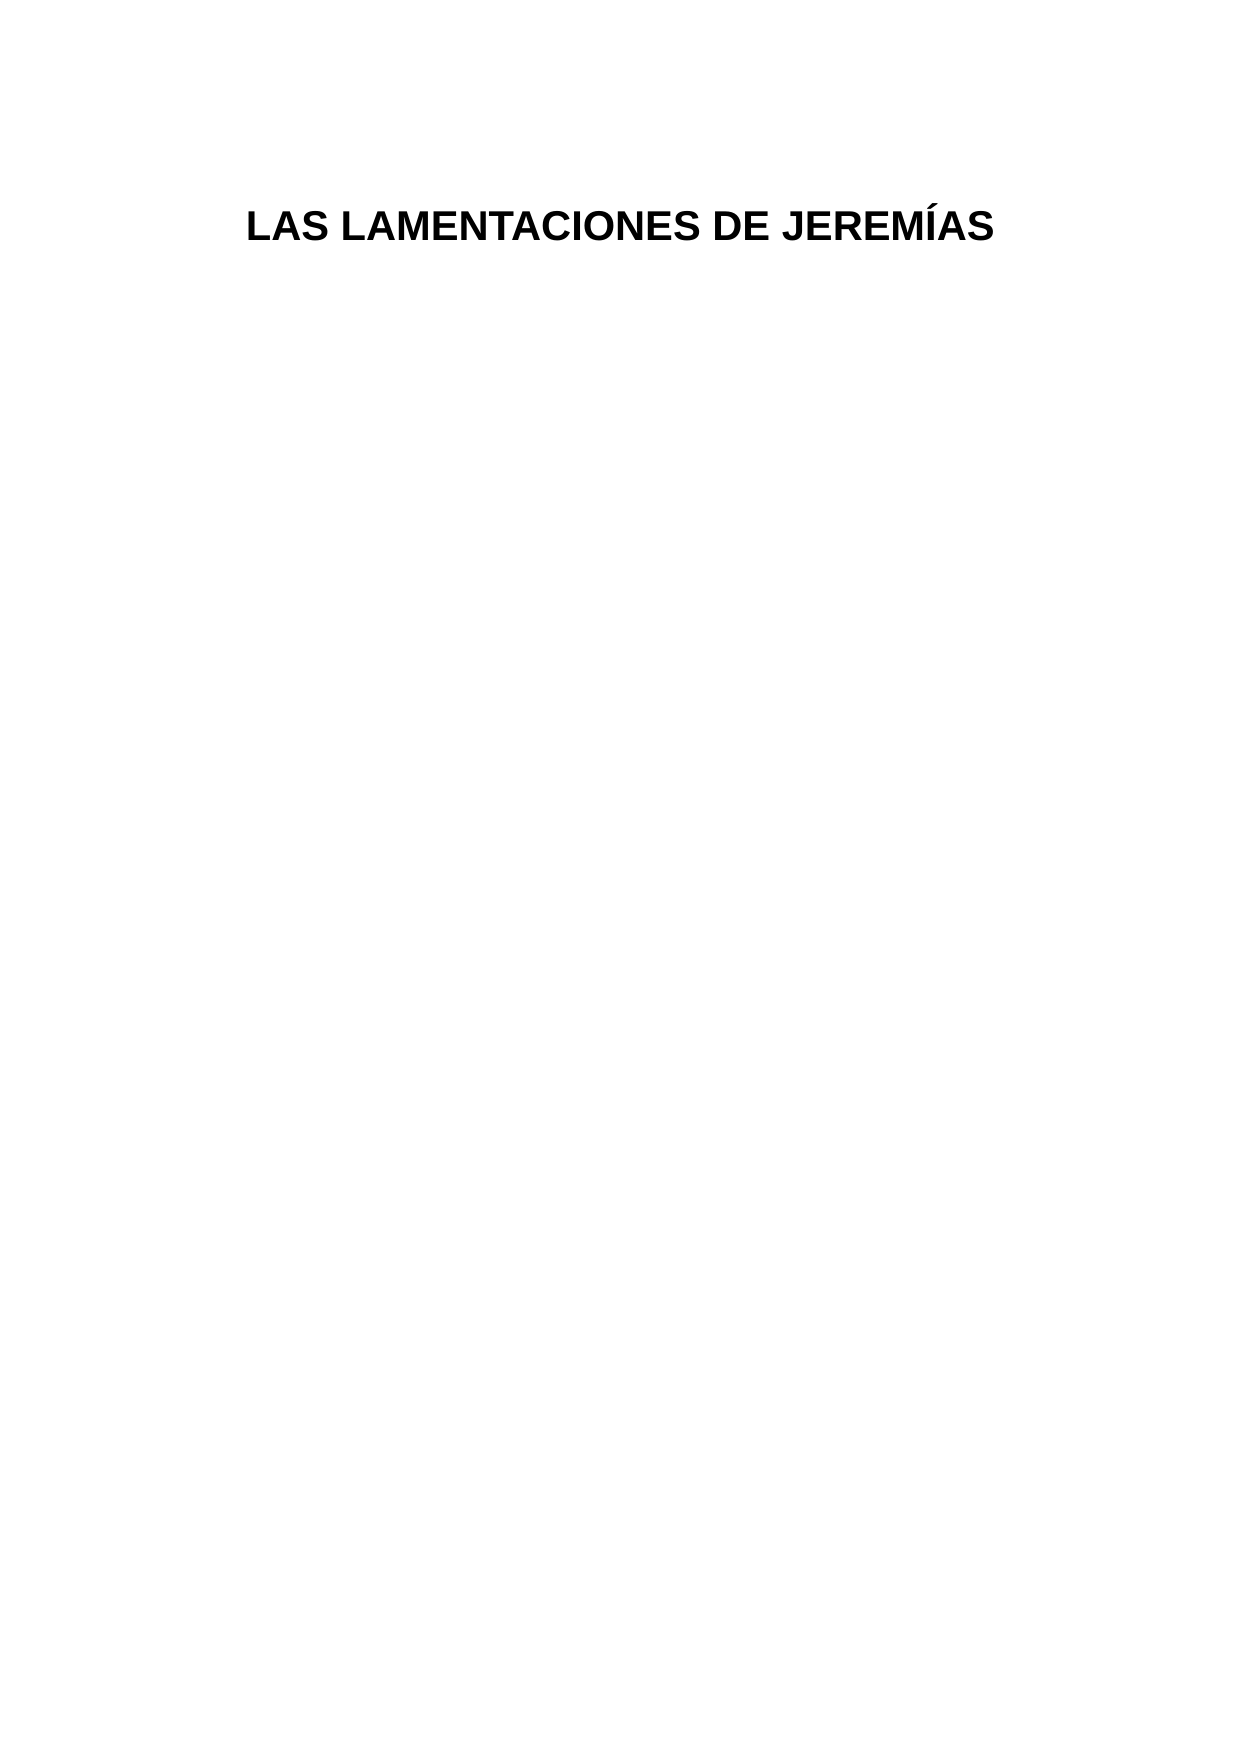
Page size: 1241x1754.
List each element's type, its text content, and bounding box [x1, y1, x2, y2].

title LAS LAMENTACIONES DE JEREMÍAS [118, 201, 1122, 249]
